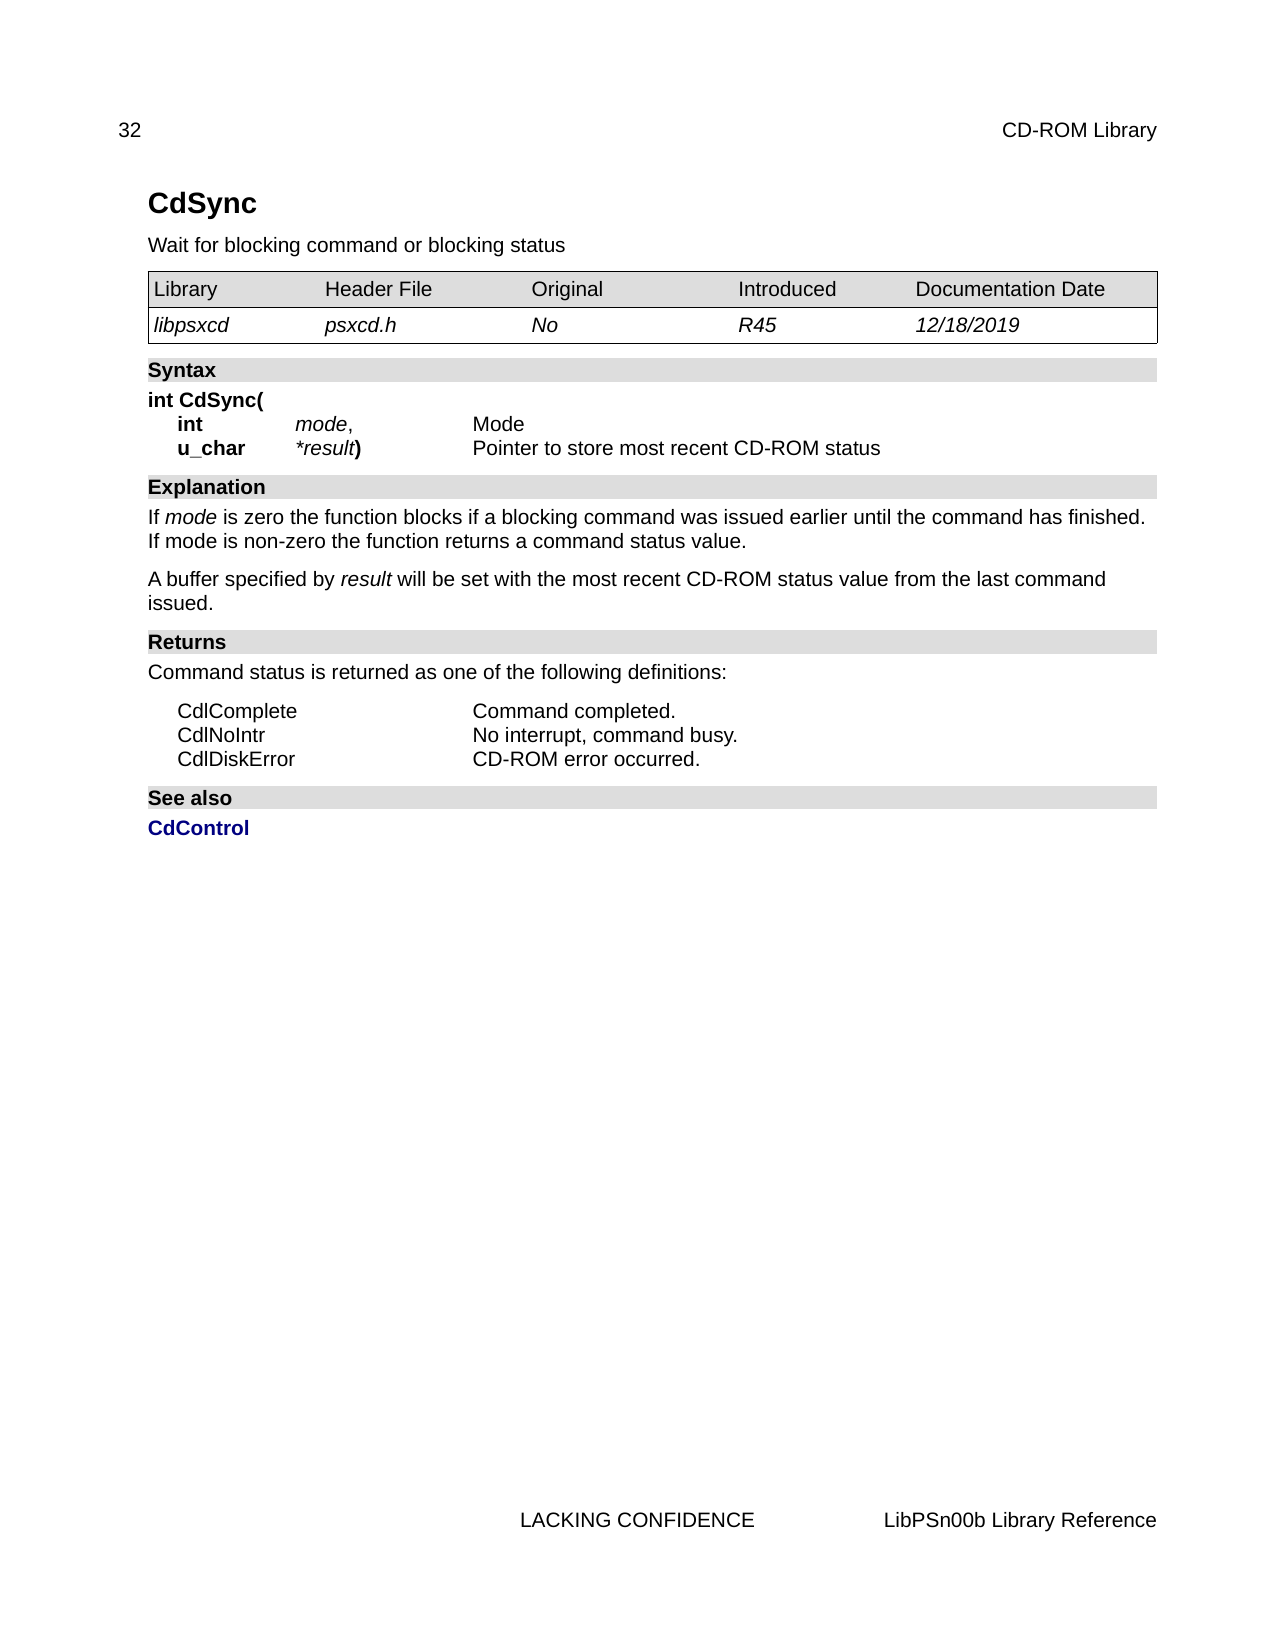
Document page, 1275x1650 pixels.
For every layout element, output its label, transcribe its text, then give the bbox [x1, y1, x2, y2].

text CdlDiskError CD-ROM error occurred. [148, 747, 1157, 771]
text CdControl [148, 815, 1157, 839]
subtitle Explanation [148, 475, 1157, 499]
text CdlNoIntr No interrupt, command busy. [148, 723, 1157, 747]
text Command status is returned as one of the following definitions: [148, 660, 1157, 684]
text Wait for blocking command or blocking status [148, 232, 1157, 256]
text If mode is zero the function blocks if a blocking command was issued earlier until the command has finished. If mode is non-zero the function returns a command status value. [148, 504, 1157, 552]
text libpsxcd psxcd.h No R45 12/18/2019 [149, 308, 1157, 343]
subtitle CdSync [148, 186, 1157, 220]
subtitle Syntax [148, 358, 1157, 382]
text CdlComplete Command completed. [148, 699, 1157, 723]
subtitle Returns [148, 630, 1157, 654]
text u_char *result) Pointer to store most recent CD-ROM status [148, 436, 1157, 460]
text int mode, Mode [148, 412, 1157, 436]
text int CdSync( [148, 388, 1157, 412]
text A buffer specified by result will be set with the most recent CD-ROM status value from the last command issued. [148, 567, 1157, 615]
subtitle See also [148, 786, 1157, 809]
text Library Header File Original Introduced Documentation Date [149, 272, 1157, 307]
